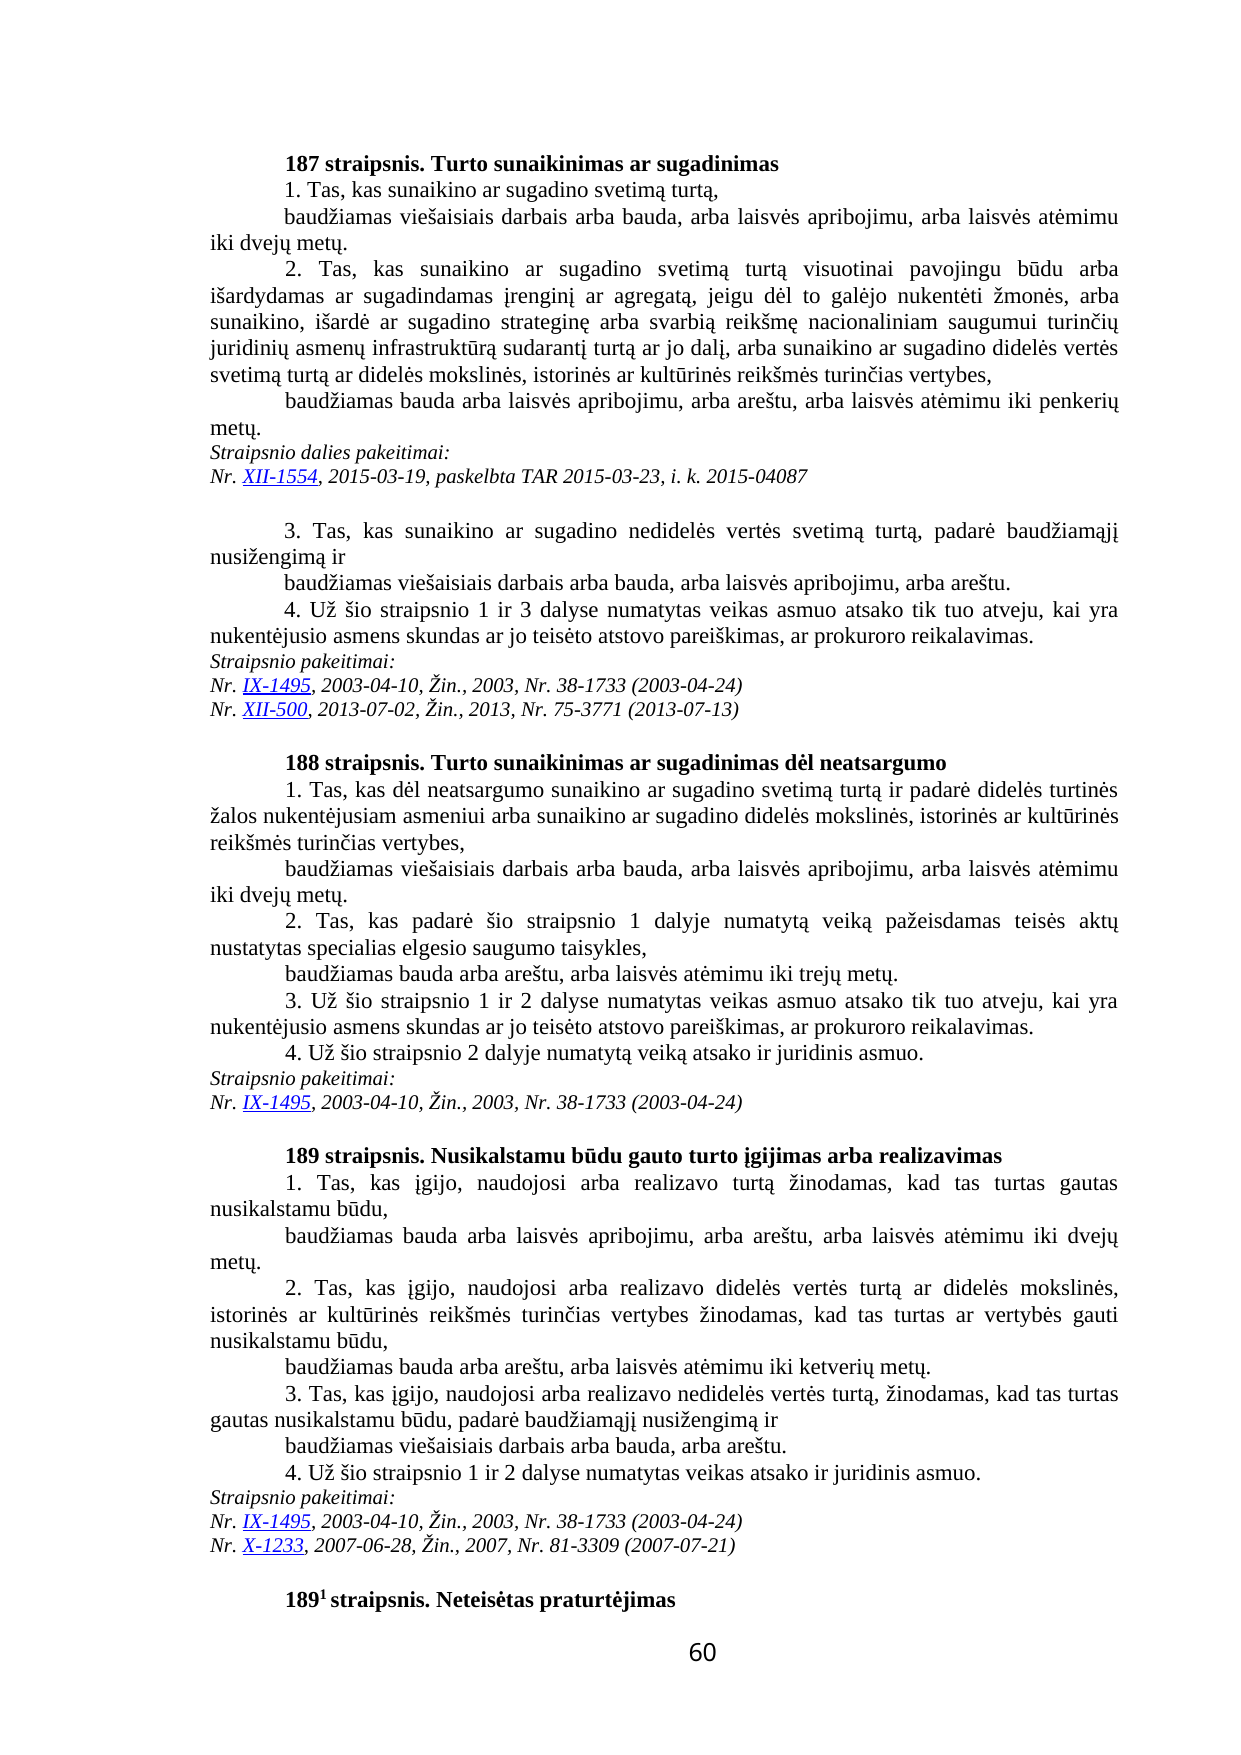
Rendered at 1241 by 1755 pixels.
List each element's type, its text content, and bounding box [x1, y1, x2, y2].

text Nr. XII-500, 2013-07-02, Žin., 2013, Nr. 75-3771 (2013-07-13) [210, 697, 1120, 721]
text 1891 straipsnis. Neteisėtas praturtėjimas [210, 1586, 1120, 1612]
text 2. Tas, kas padarė šio straipsnio 1 dalyje numatytą veiką pažeisdamas teisės aktų nustatytas specialias elgesio saugumo taisykles, [210, 908, 1120, 960]
text 1. Tas, kas sunaikino ar sugadino svetimą turtą, [210, 176, 1120, 203]
text 1. Tas, kas dėl neatsargumo sunaikino ar sugadino svetimą turtą ir padarė didelės turtinės žalos nukentėjusiam asmeniui arba sunaikino ar sugadino didelės mokslinės, istorinės ar kultūrinės reikšmės turinčias vertybes, [210, 776, 1120, 855]
text baudžiamas bauda arba areštu, arba laisvės atėmimu iki trejų metų. [210, 960, 1120, 987]
text baudžiamas viešaisiais darbais arba bauda, arba areštu. [210, 1432, 1120, 1459]
text 3. Tas, kas įgijo, naudojosi arba realizavo nedidelės vertės turtą, žinodamas, kad tas turtas gautas nusikalstamu būdu, padarė baudžiamąjį nusižengimą ir [210, 1380, 1120, 1432]
text 3. Už šio straipsnio 1 ir 2 dalyse numatytas veikas asmuo atsako tik tuo atveju, kai yra nukentėjusio asmens skundas ar jo teisėto atstovo pareiškimas, ar prokuroro reikalavimas. [210, 987, 1120, 1039]
text Nr. IX-1495, 2003-04-10, Žin., 2003, Nr. 38-1733 (2003-04-24) [210, 673, 1120, 697]
text baudžiamas bauda arba laisvės apribojimu, arba areštu, arba laisvės atėmimu iki dvejų metų. [210, 1222, 1120, 1274]
text 2. Tas, kas sunaikino ar sugadino svetimą turtą visuotinai pavojingu būdu arba išardydamas ar sugadindamas įrenginį ar agregatą, jeigu dėl to galėjo nukentėti žmonės, arba sunaikino, išardė ar sugadino strateginę arba svarbią reikšmę nacionaliniam saugumui turinčių juridinių asmenų infrastruktūrą sudarantį turtą ar jo dalį, arba sunaikino ar sugadino didelės vertės svetimą turtą ar didelės mokslinės, istorinės ar kultūrinės reikšmės turinčias vertybes, [210, 255, 1120, 387]
text baudžiamas viešaisiais darbais arba bauda, arba laisvės apribojimu, arba laisvės atėmimu iki dvejų metų. [210, 855, 1120, 908]
text 4. Už šio straipsnio 1 ir 2 dalyse numatytas veikas atsako ir juridinis asmuo. [210, 1459, 1120, 1485]
text Nr. IX-1495, 2003-04-10, Žin., 2003, Nr. 38-1733 (2003-04-24) [210, 1509, 1120, 1533]
text 4. Už šio straipsnio 1 ir 3 dalyse numatytas veikas asmuo atsako tik tuo atveju, kai yra nukentėjusio asmens skundas ar jo teisėto atstovo pareiškimas, ar prokuroro reikalavimas. [210, 596, 1120, 648]
text baudžiamas bauda arba areštu, arba laisvės atėmimu iki ketverių metų. [210, 1353, 1120, 1380]
text 187 straipsnis. Turto sunaikinimas ar sugadinimas [210, 150, 1120, 176]
text Nr. XII-1554, 2015-03-19, paskelbta TAR 2015-03-23, i. k. 2015-04087 [210, 464, 1120, 488]
text 4. Už šio straipsnio 2 dalyje numatytą veiką atsako ir juridinis asmuo. [210, 1039, 1120, 1066]
text 2. Tas, kas įgijo, naudojosi arba realizavo didelės vertės turtą ar didelės mokslinės, istorinės ar kultūrinės reikšmės turinčias vertybes žinodamas, kad tas turtas ar vertybės gauti nusikalstamu būdu, [210, 1274, 1120, 1353]
text Nr. IX-1495, 2003-04-10, Žin., 2003, Nr. 38-1733 (2003-04-24) [210, 1090, 1120, 1114]
text Straipsnio pakeitimai: [210, 648, 1120, 673]
text 188 straipsnis. Turto sunaikinimas ar sugadinimas dėl neatsargumo [210, 749, 1120, 776]
text 189 straipsnis. Nusikalstamu būdu gauto turto įgijimas arba realizavimas [210, 1143, 1120, 1169]
text baudžiamas viešaisiais darbais arba bauda, arba laisvės apribojimu, arba areštu. [210, 569, 1120, 596]
text Nr. X-1233, 2007-06-28, Žin., 2007, Nr. 81-3309 (2007-07-21) [210, 1533, 1120, 1557]
text Straipsnio pakeitimai: [210, 1485, 1120, 1509]
text Straipsnio dalies pakeitimai: [210, 440, 1120, 464]
text Straipsnio pakeitimai: [210, 1066, 1120, 1090]
text 3. Tas, kas sunaikino ar sugadino nedidelės vertės svetimą turtą, padarė baudžiamąjį nusižengimą ir [210, 517, 1120, 569]
text baudžiamas bauda arba laisvės apribojimu, arba areštu, arba laisvės atėmimu iki penkerių metų. [210, 387, 1120, 440]
text 1. Tas, kas įgijo, naudojosi arba realizavo turtą žinodamas, kad tas turtas gautas nusikalstamu būdu, [210, 1169, 1120, 1222]
text baudžiamas viešaisiais darbais arba bauda, arba laisvės apribojimu, arba laisvės atėmimu iki dvejų metų. [210, 203, 1120, 255]
